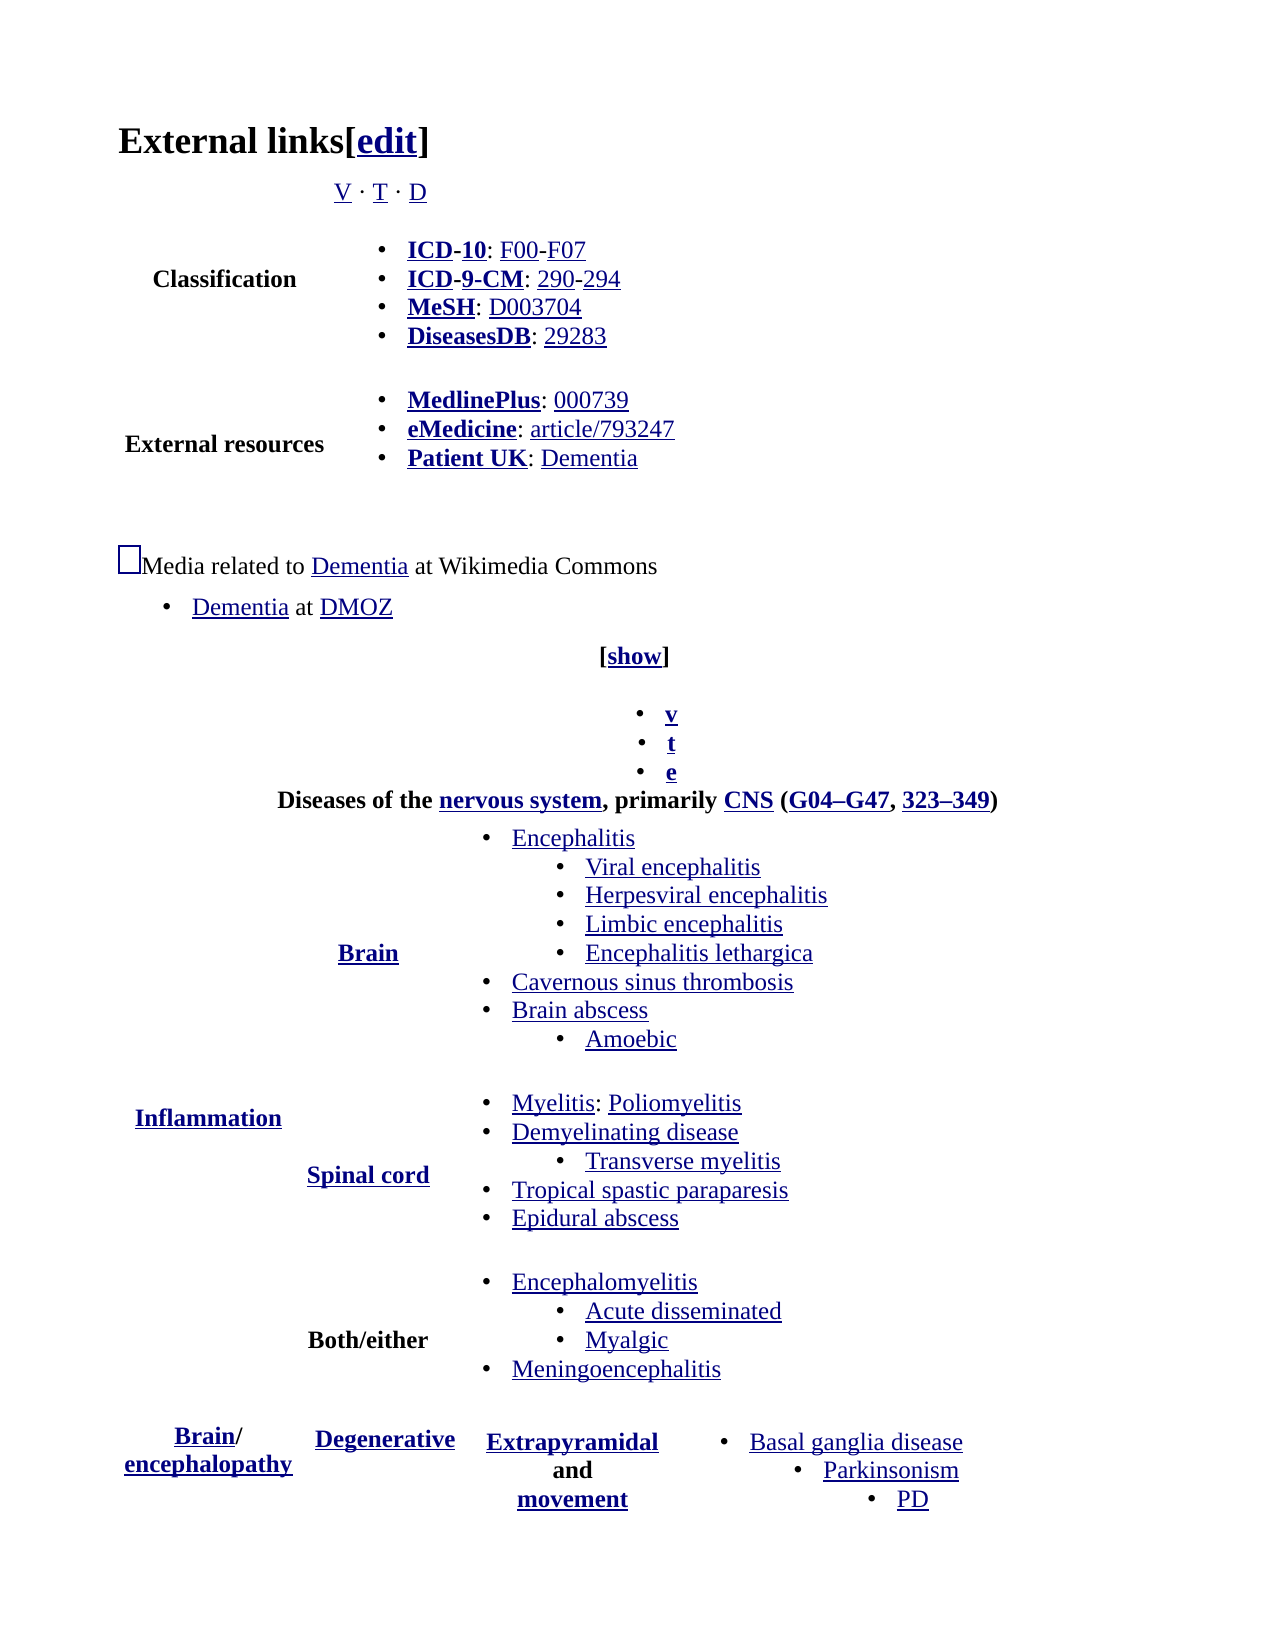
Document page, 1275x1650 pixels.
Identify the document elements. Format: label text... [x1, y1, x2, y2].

table_cell Myelitis: Poliomyelitis Demyelinating disease Transverse myelitis Tropical spastic paraparesis Epidural abscess [435, 1086, 844, 1264]
table_header Basal ganglia disease Parkinsonism PD Postencephalitic NMS PKAN Tauopathy PSP Striatonigral degeneration Hemiballismus HD OA Dyskinesia Dystonia Status dystonicus Spasmodic torticollis Meige's Blepharospasm Athetosis Chorea Choreoathetosis Myoclonus Myoclonic epilepsy Akathisia Tremor Essential tremor Intention tremor Restless legs Stiff person [673, 1424, 1151, 1516]
table_header [469, 1421, 1154, 1519]
table_header V · T · D ICD-10: F00-F07 ICD-9-CM: 290-294 MeSH: D003704 DiseasesDB: 29283 [331, 174, 690, 382]
table_cell [298, 817, 1157, 1418]
list Dementia at DMOZ [162, 592, 1157, 621]
table_header [show] v t e Diseases of the nervous system, primarily CNS (G04–G47, 323–349) [118, 638, 1157, 817]
table_header Encephalitis Viral encephalitis Herpesviral encephalitis Limbic encephalitis Encephalitis lethargica Cavernous sinus thrombosis Brain abscess Amoebic [435, 820, 844, 1086]
table_header Degenerative [301, 1421, 469, 1519]
table_cell [298, 1418, 1157, 1522]
table_cell Spinal cord [301, 1086, 435, 1264]
table_cell Inflammation [118, 817, 298, 1418]
table_cell Both/either [301, 1265, 435, 1415]
text Media related to Dementia at Wikimedia Commons [118, 545, 1157, 580]
table_cell Brain/ encephalopathy [118, 1418, 298, 1522]
table_cell External resources [118, 382, 331, 504]
subtitle External links[edit] [118, 118, 1157, 161]
table_header Brain [301, 820, 435, 1086]
table_cell Encephalomyelitis Acute disseminated Myalgic Meningoencephalitis [435, 1265, 844, 1415]
table_header Extrapyramidal and movement [472, 1424, 673, 1516]
table_cell MedlinePlus: 000739 eMedicine: article/793247 Patient UK: Dementia [331, 382, 690, 504]
table_header Classification [118, 174, 331, 382]
